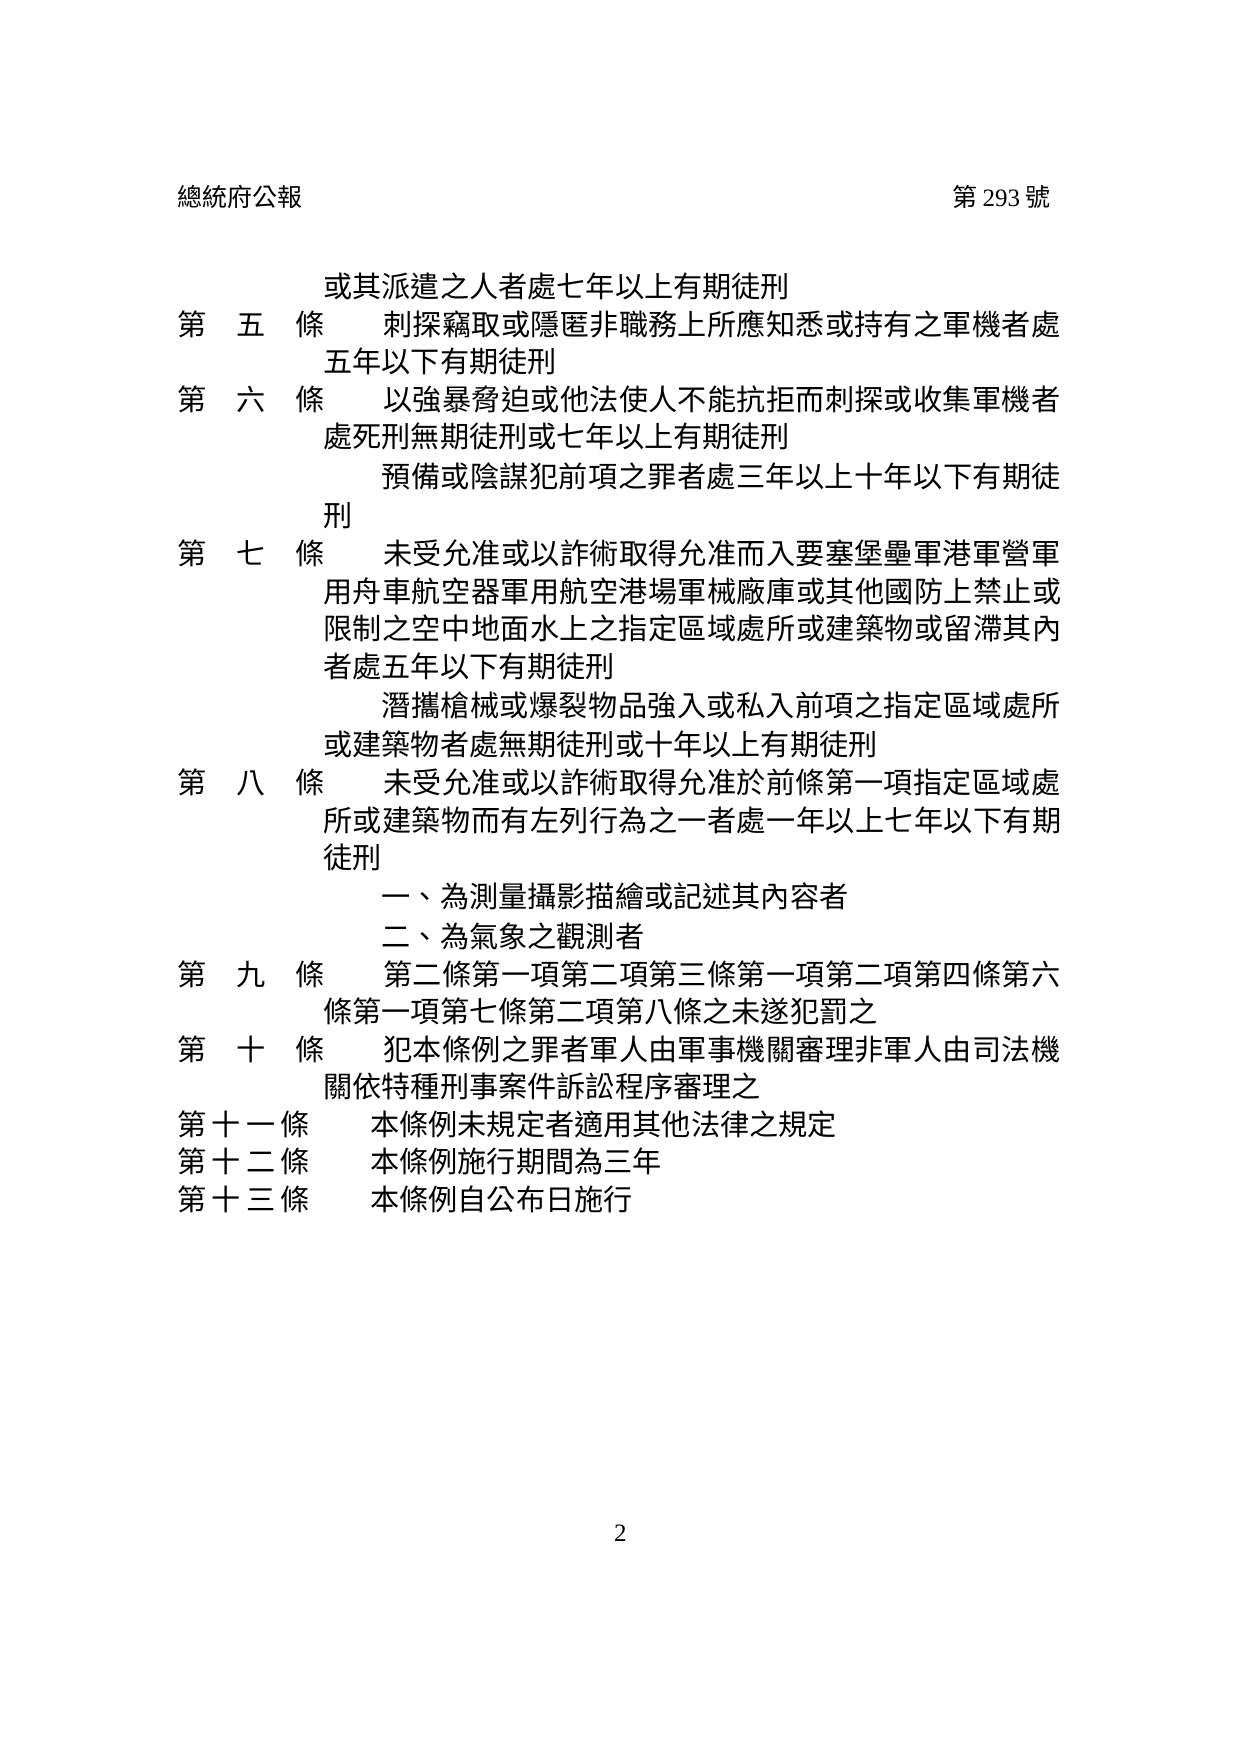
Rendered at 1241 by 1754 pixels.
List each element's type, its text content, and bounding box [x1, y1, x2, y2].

text 第 七 條 未受允准或以詐術取得允准而入要塞堡壘軍港軍營軍用舟車航空器軍用航空港場軍械廠庫或其他國防上禁止或限制之空中地面水上之指定區域處所或建築物或留滯其內者處五年以下有期徒刑 [177, 534, 1063, 684]
text 第十二條 本條例施行期間為三年 [177, 1143, 1063, 1180]
text 第 五 條 刺探竊取或隱匿非職務上所應知悉或持有之軍機者處五年以下有期徒刑 [177, 305, 1063, 380]
text 第 十 條 犯本條例之罪者軍人由軍事機關審理非軍人由司法機關依特種刑事案件訴訟程序審理之 [177, 1030, 1063, 1105]
text 二、為氣象之觀測者 [323, 916, 1063, 955]
text 第十一條 本條例未規定者適用其他法律之規定 [177, 1105, 1063, 1143]
text 或其派遣之人者處七年以上有期徒刑 [323, 266, 1063, 305]
text 第 九 條 第二條第一項第二項第三條第一項第二項第四條第六條第一項第七條第二項第八條之未遂犯罰之 [177, 955, 1063, 1030]
text 潛攜槍械或爆裂物品強入或私入前項之指定區域處所或建築物者處無期徒刑或十年以上有期徒刑 [323, 684, 1063, 764]
text 預備或陰謀犯前項之罪者處三年以上十年以下有期徒刑 [323, 455, 1063, 534]
text 第 八 條 未受允准或以詐術取得允准於前條第一項指定區域處所或建築物而有左列行為之一者處一年以上七年以下有期徒刑 [177, 764, 1063, 876]
text 第十三條 本條例自公布日施行 [177, 1180, 1063, 1218]
text 第 六 條 以強暴脅迫或他法使人不能抗拒而刺探或收集軍機者處死刑無期徒刑或七年以上有期徒刑 [177, 380, 1063, 455]
text 一、為測量攝影描繪或記述其內容者 [323, 876, 1063, 916]
